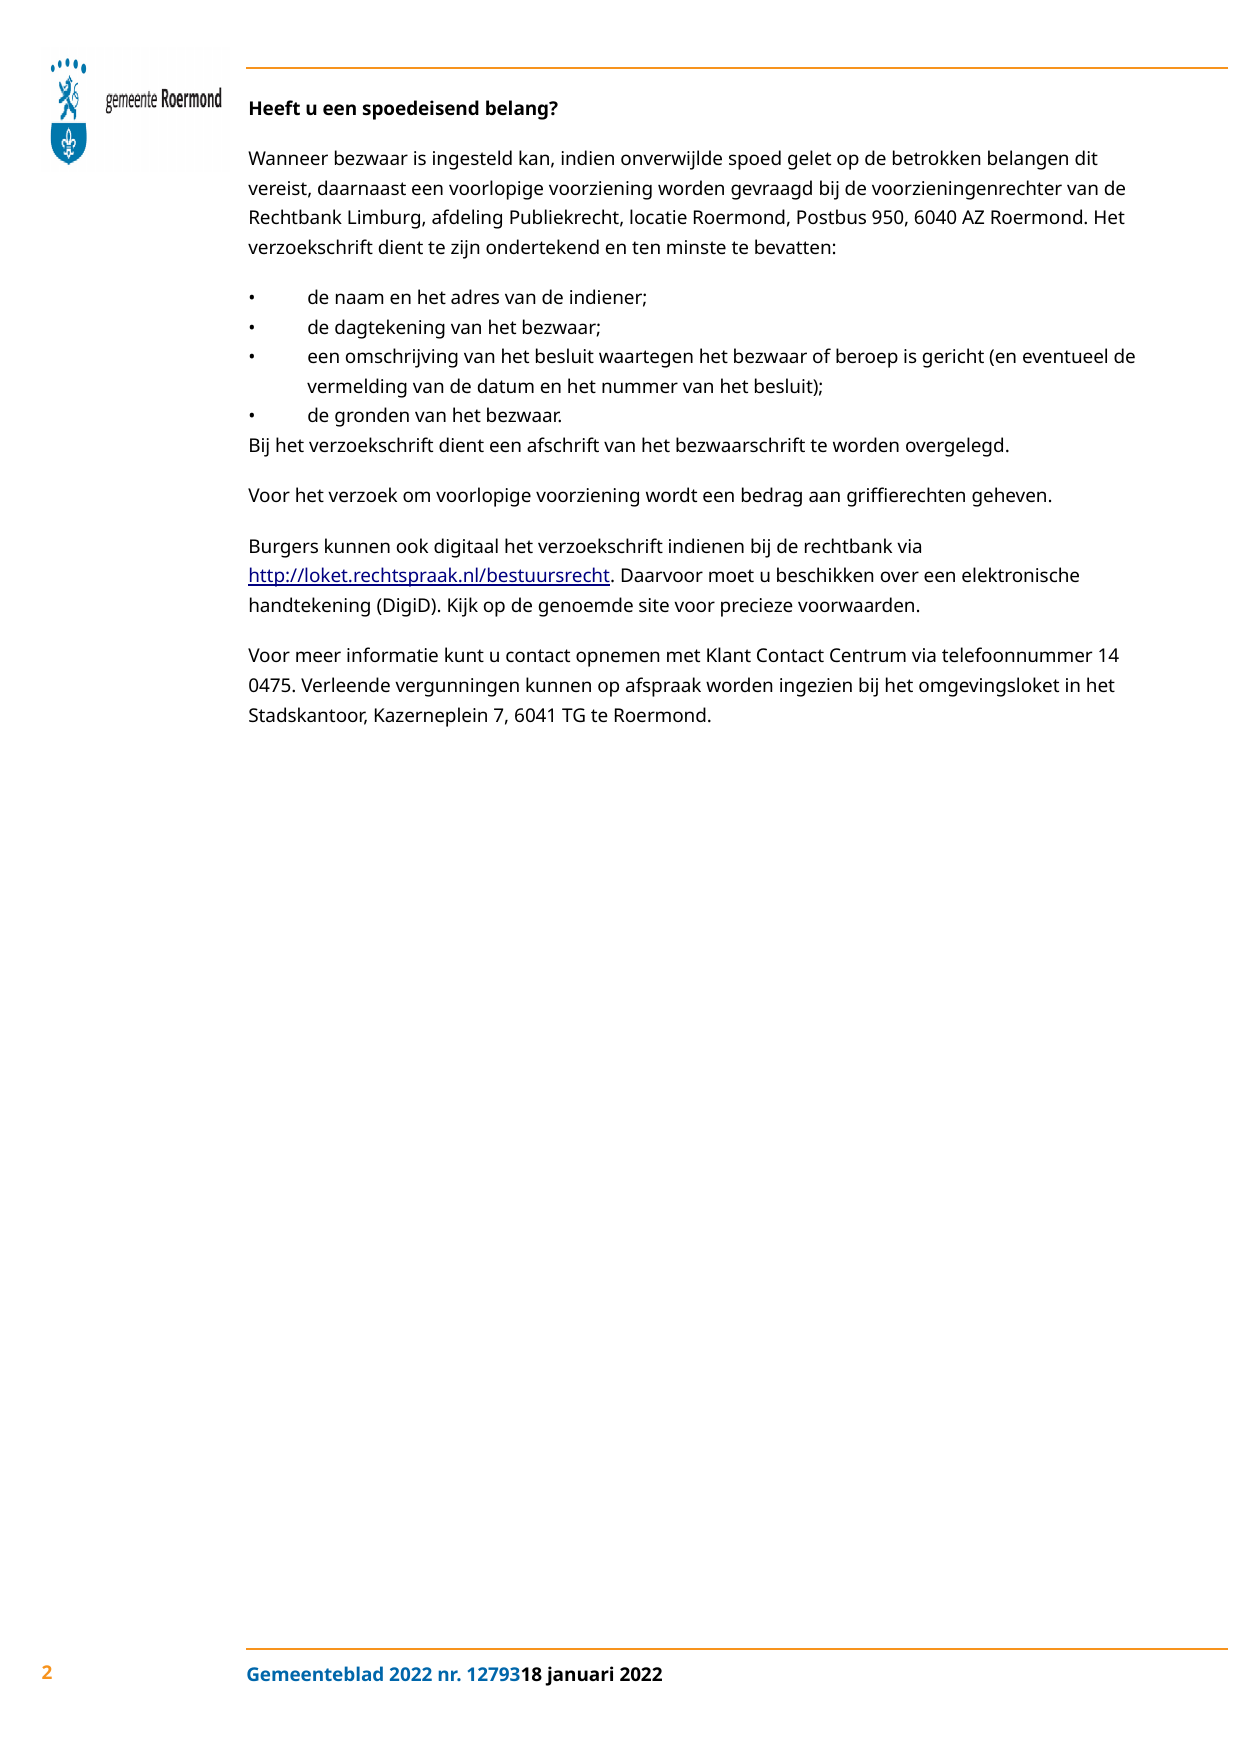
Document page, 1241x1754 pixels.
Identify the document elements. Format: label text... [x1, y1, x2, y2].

list de gronden van het bezwaar. [248, 403, 1152, 428]
picture [41, 47, 231, 172]
list de dagtekening van het bezwaar; [248, 314, 1152, 340]
text Voor het verzoek om voorlopige voorziening wordt een bedrag aan griffierechten geheven. [248, 483, 1152, 508]
text Voor meer informatie kunt u contact opnemen met Klant Contact Centrum via telefoonnummer 14 0475. Verleende vergunningen kunnen op afspraak worden ingezien bij het omgevingsloket in het Stadskantoor, Kazerneplein 7, 6041 TG te Roermond. [248, 643, 1152, 728]
list de naam en het adres van de indiener; [248, 284, 1152, 310]
text Heeft u een spoedeisend belang? [248, 95, 1152, 121]
text Bij het verzoekschrift dient een afschrift van het bezwaarschrift te worden overgelegd. [248, 432, 1152, 458]
text Burgers kunnen ook digitaal het verzoekschrift indienen bij de rechtbank via http://loket.rechtspraak.nl/bestuursrecht. Daarvoor moet u beschikken over een elektronische handtekening (DigiD). Kijk op de genoemde site voor precieze voorwaarden. [248, 533, 1152, 618]
list een omschrijving van het besluit waartegen het bezwaar of beroep is gericht (en eventueel de vermelding van de datum en het nummer van het besluit); [248, 343, 1152, 399]
text Wanneer bezwaar is ingesteld kan, indien onverwijlde spoed gelet op de betrokken belangen dit vereist, daarnaast een voorlopige voorziening worden gevraagd bij de voorzieningenrechter van de Rechtbank Limburg, afdeling Publiekrecht, locatie Roermond, Postbus 950, 6040 AZ Roermond. Het verzoekschrift dient te zijn ondertekend en ten minste te bevatten: [248, 145, 1152, 260]
